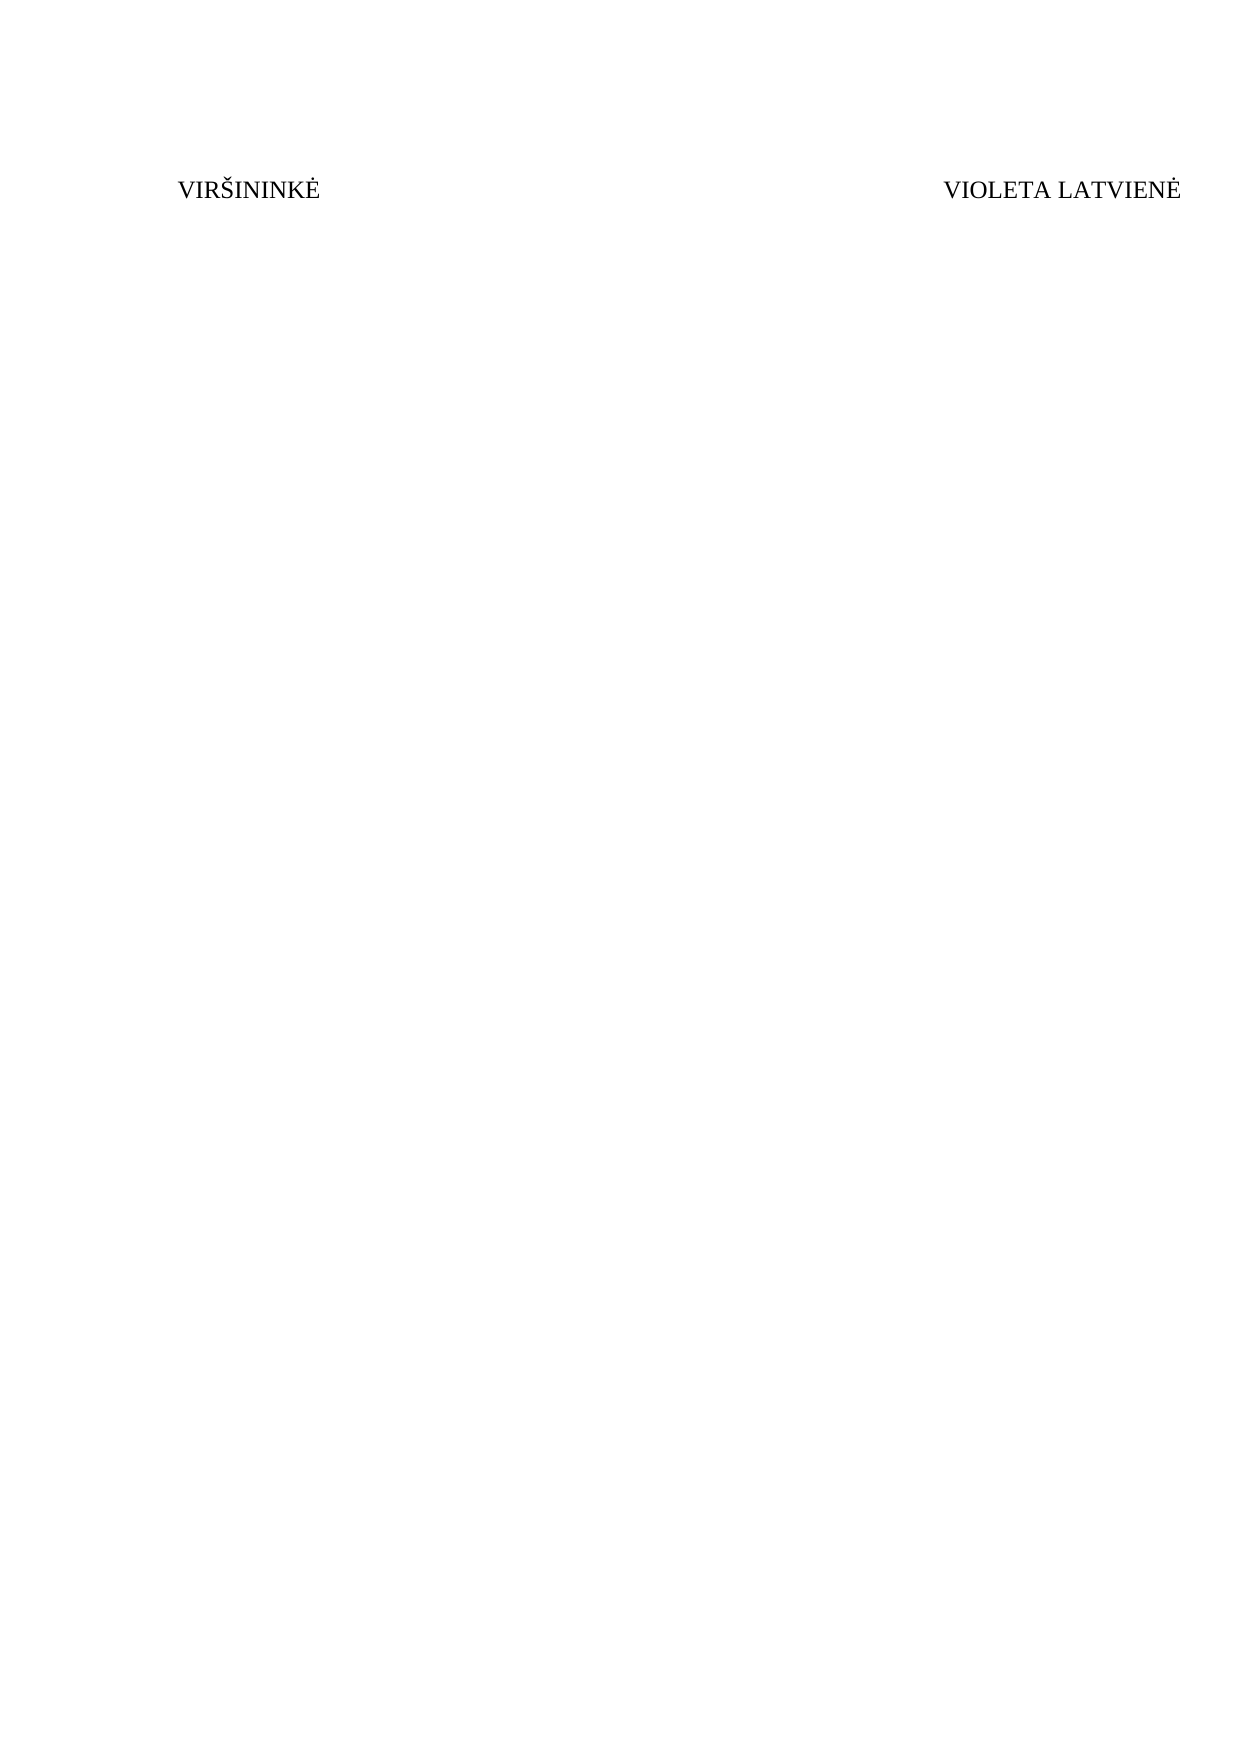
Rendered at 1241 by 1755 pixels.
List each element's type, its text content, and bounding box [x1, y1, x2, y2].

text VIRŠININKĖ VIOLETA LATVIENĖ [177, 176, 1181, 204]
